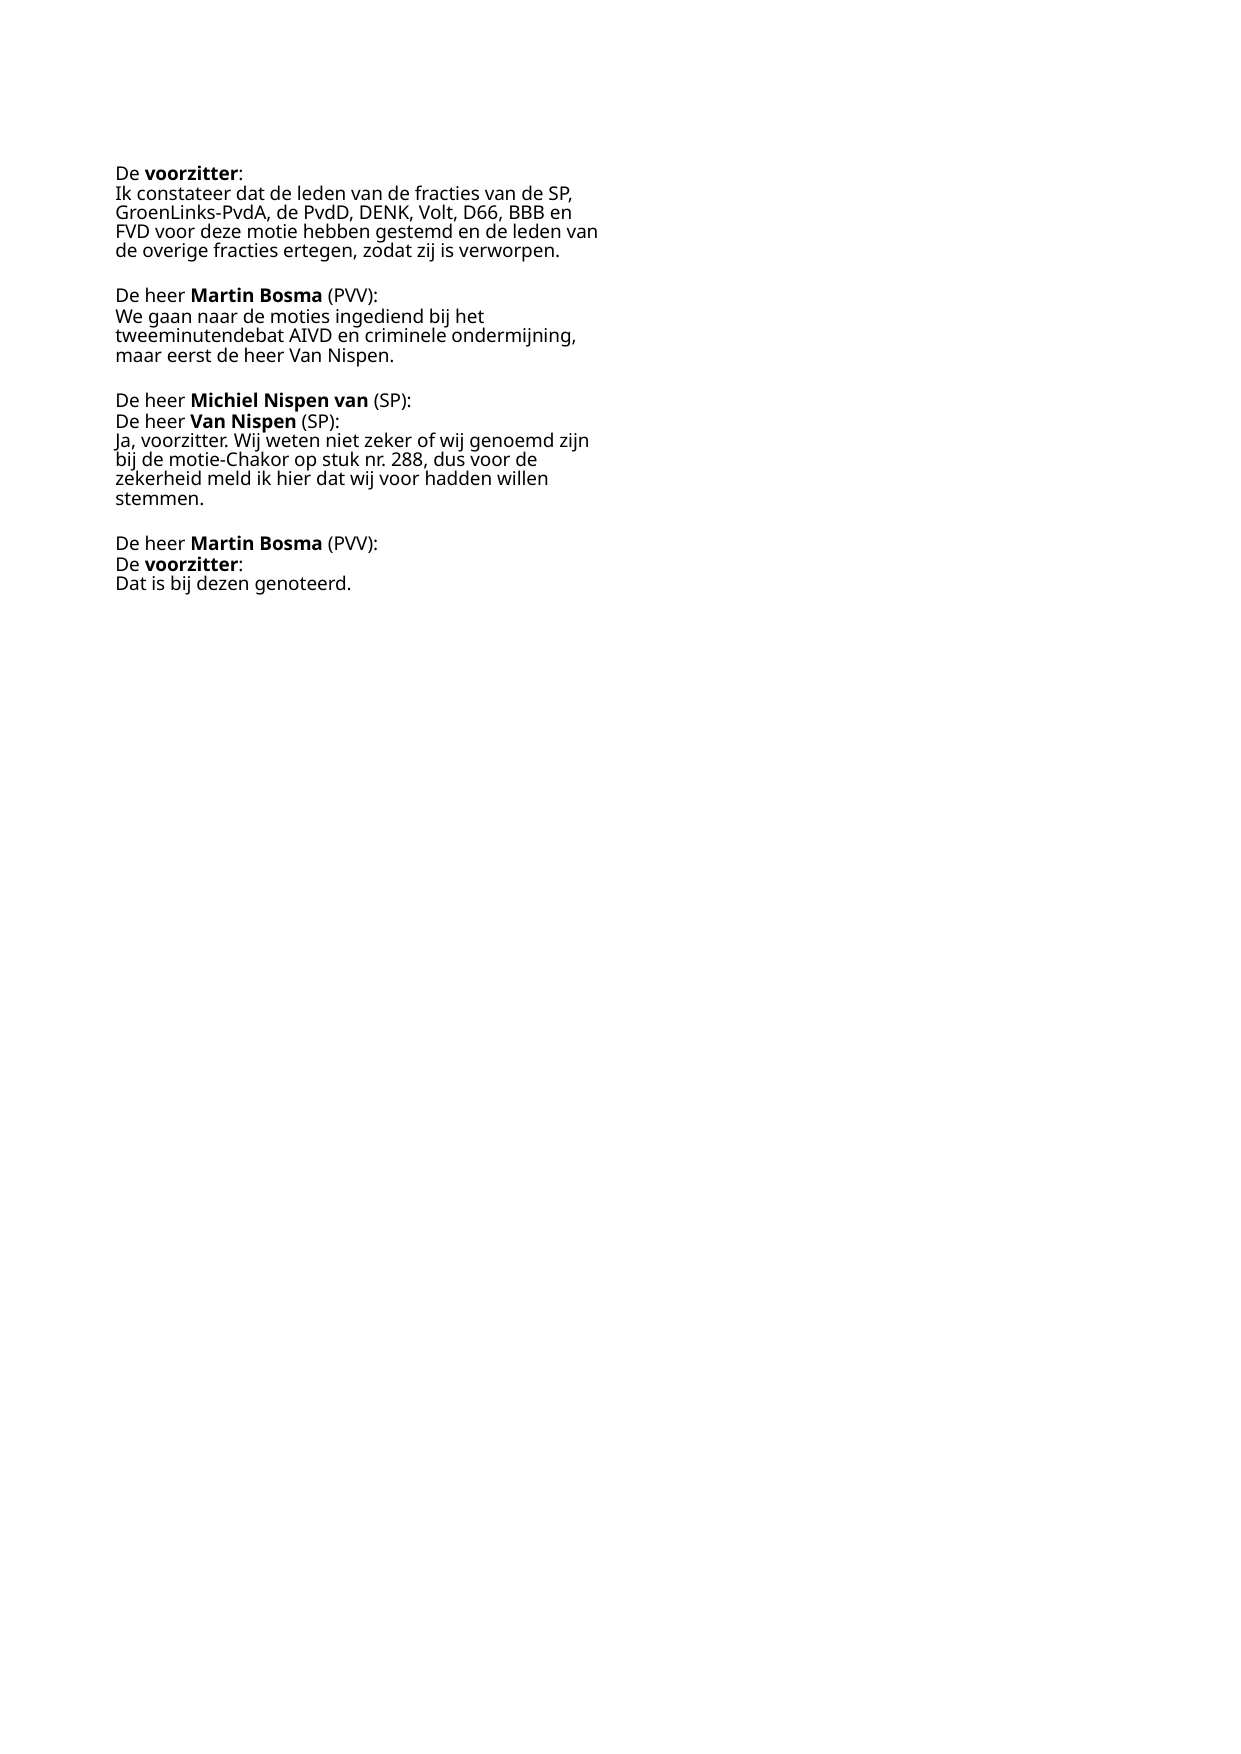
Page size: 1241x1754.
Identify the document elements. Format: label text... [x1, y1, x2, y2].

text Ik constateer dat de leden van de fracties van de SP, GroenLinks-PvdA, de PvdD, DENK, Volt, D66, BBB en FVD voor deze motie hebben gestemd en de leden van de overige fracties ertegen, zodat zij is verworpen. [115, 184, 605, 262]
text De heer Van Nispen (SP): [115, 413, 605, 432]
text Dat is bij dezen genoteerd. [115, 575, 605, 594]
text We gaan naar de moties ingediend bij het tweeminutendebat AIVD en criminele ondermijning, maar eerst de heer Van Nispen. [115, 308, 605, 366]
text De voorzitter: [115, 165, 605, 184]
text Ja, voorzitter. Wij weten niet zeker of wij genoemd zijn bij de motie-Chakor op stuk nr. 288, dus voor de zekerheid meld ik hier dat wij voor hadden willen stemmen. [115, 432, 605, 509]
text De heer Martin Bosma (PVV): [115, 530, 605, 556]
text De voorzitter: [115, 556, 605, 575]
text De heer Martin Bosma (PVV): [115, 282, 605, 308]
text De heer Michiel Nispen van (SP): [115, 387, 605, 413]
